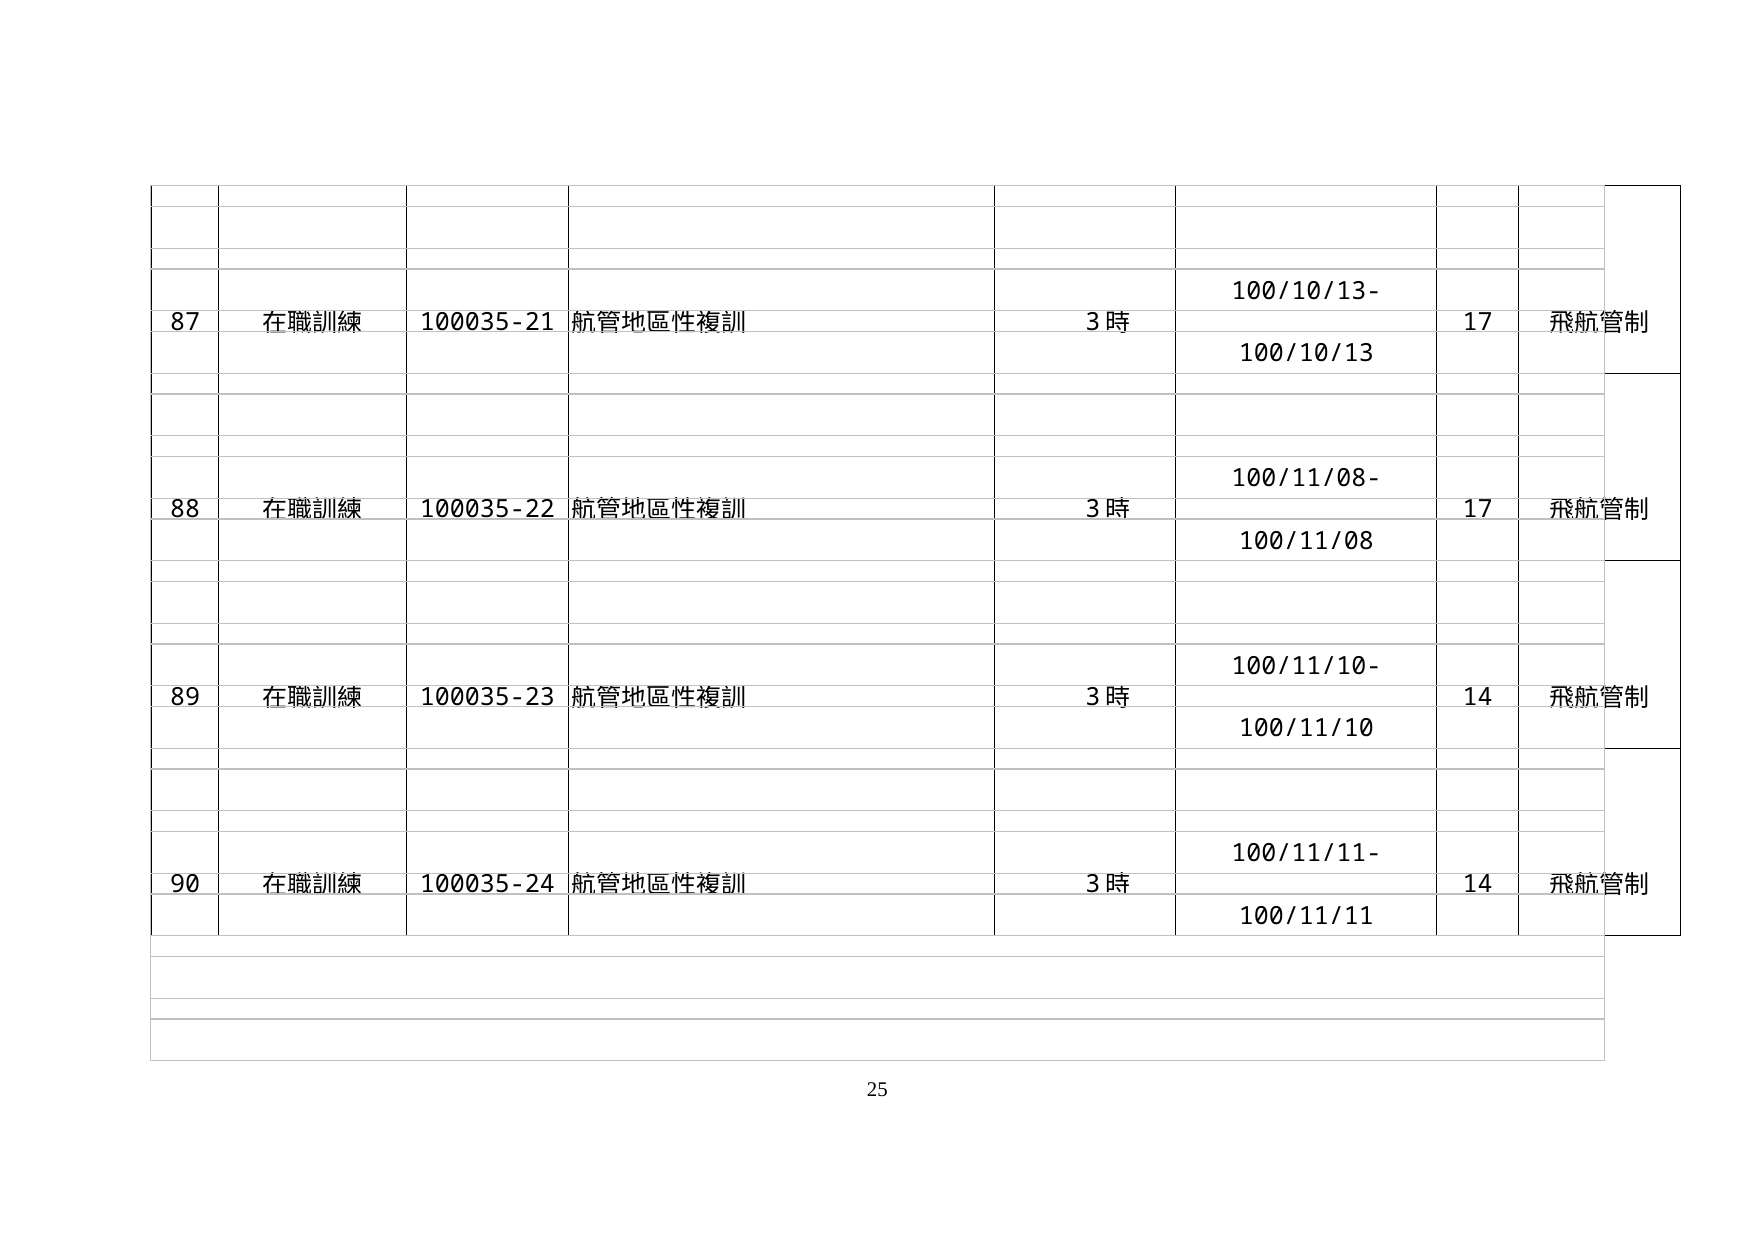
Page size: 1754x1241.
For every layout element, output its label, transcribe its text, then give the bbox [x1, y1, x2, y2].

table_cell 3時 [995, 770, 1175, 810]
table_cell [1176, 436, 1436, 456]
table_cell [152, 624, 218, 643]
table_cell 在職訓練 [335, 874, 353, 893]
table_cell 3時 [995, 645, 1175, 685]
table_cell 航管地區性複訓 [578, 311, 637, 331]
table_cell 飛航管制 [1605, 561, 1680, 748]
table_cell [1437, 332, 1518, 373]
table_cell 飛航管制 [1519, 645, 1604, 685]
table_cell [1437, 457, 1518, 498]
table_cell [152, 249, 218, 268]
table_cell 在職訓練 [324, 499, 333, 518]
table_cell 飛航管制 [1605, 749, 1680, 935]
table_cell [152, 186, 218, 206]
table_cell 在職訓練 [269, 499, 293, 518]
table_cell [1437, 561, 1518, 581]
table_cell 3時 [1123, 499, 1175, 518]
table_cell 飛航管制 [1519, 561, 1604, 581]
table_cell 飛航管制 [1519, 270, 1604, 310]
table_cell 3時 [995, 561, 1175, 581]
table_cell 100/11/10 [1176, 707, 1436, 748]
table_cell 3時 [995, 686, 1124, 706]
table_cell 飛航管制 [1581, 686, 1604, 706]
table_cell 航管地區性複訓 [677, 311, 687, 331]
table_cell [1176, 249, 1436, 268]
table_cell 3時 [995, 520, 1175, 560]
table_cell 在職訓練 [219, 499, 271, 518]
table_cell [152, 207, 218, 248]
table_cell 在職訓練 [324, 311, 333, 331]
table_cell [407, 707, 568, 748]
table_cell 100/10/13 [1176, 332, 1436, 373]
table_cell 飛航管制 [1519, 332, 1604, 373]
table_cell 航管地區性複訓 [688, 686, 703, 706]
table_cell 在職訓練 [306, 311, 324, 331]
table_cell 航管地區性複訓 [634, 311, 650, 331]
table_cell 100/11/11- [1176, 832, 1436, 873]
table_cell 航管地區性複訓 [650, 311, 675, 331]
table_cell 飛航管制 [1581, 874, 1604, 893]
table_cell 在職訓練 [306, 499, 324, 518]
table_cell 在職訓練 [219, 249, 406, 268]
table_cell 在職訓練 [219, 749, 406, 768]
table_cell [407, 207, 568, 248]
table_cell [1437, 270, 1518, 310]
table_cell 航管地區性複訓 [569, 686, 576, 706]
table_cell 在職訓練 [355, 874, 406, 893]
table_cell 在職訓練 [355, 499, 406, 518]
table_cell [1437, 520, 1518, 560]
table_cell 飛航管制 [1519, 832, 1604, 873]
table_cell 100035-22 [407, 499, 568, 518]
table_cell 航管地區性複訓 [569, 395, 994, 435]
table_cell [407, 832, 568, 873]
table_cell 飛航管制 [1605, 186, 1680, 373]
table_cell [407, 582, 568, 623]
table_cell 航管地區性複訓 [569, 582, 994, 623]
table_cell 航管地區性複訓 [708, 686, 733, 706]
table_cell 航管地區性複訓 [569, 624, 994, 643]
table_cell 航管地區性複訓 [569, 207, 994, 248]
table_cell 在職訓練 [219, 874, 271, 893]
table_cell 在職訓練 [335, 499, 353, 518]
table_cell [152, 332, 218, 373]
table_cell [1437, 770, 1518, 810]
table_cell 100/10/13- [1176, 270, 1436, 310]
table_cell [1176, 499, 1436, 518]
table_cell 在職訓練 [269, 874, 293, 893]
table_cell 飛航管制 [1519, 499, 1579, 518]
table_cell 在職訓練 [219, 770, 406, 810]
table_cell 航管地區性複訓 [650, 874, 675, 893]
table_cell 飛航管制 [1519, 395, 1604, 435]
table_cell 航管地區性複訓 [569, 561, 994, 581]
table_cell [152, 707, 218, 748]
table_cell 在職訓練 [306, 686, 324, 706]
table_cell [407, 520, 568, 560]
table_cell 飛航管制 [1519, 207, 1604, 248]
table_cell 航管地區性複訓 [688, 874, 703, 893]
table_cell [152, 457, 218, 498]
table_cell [407, 436, 568, 456]
table_cell 3時 [995, 436, 1175, 456]
table_cell 航管地區性複訓 [708, 311, 733, 331]
table_cell 航管地區性複訓 [634, 686, 650, 706]
table_cell 3時 [1123, 311, 1175, 331]
table_cell 在職訓練 [219, 186, 406, 206]
table_cell [407, 561, 568, 581]
table_cell 3時 [995, 499, 1124, 518]
table_cell 飛航管制 [1519, 436, 1604, 456]
table_cell 在職訓練 [219, 811, 406, 831]
table_cell [407, 895, 568, 935]
table_cell [1176, 561, 1436, 581]
table_cell 航管地區性複訓 [569, 436, 994, 456]
table_cell [152, 895, 218, 935]
table_cell [1437, 645, 1518, 685]
table_cell 3時 [995, 895, 1175, 935]
table_cell 在職訓練 [219, 561, 406, 581]
table_cell [407, 249, 568, 268]
table_cell 航管地區性複訓 [708, 874, 733, 893]
table_cell 航管地區性複訓 [569, 374, 994, 393]
table_cell 在職訓練 [219, 707, 406, 748]
table_cell 3時 [995, 207, 1175, 248]
table_cell [1437, 374, 1518, 393]
table_cell 飛航管制 [1519, 811, 1604, 831]
table_cell 飛航管制 [1519, 707, 1604, 748]
table_cell 飛航管制 [1519, 457, 1604, 498]
table_cell 航管地區性複訓 [744, 874, 994, 893]
table_cell [152, 811, 218, 831]
table_cell [1437, 707, 1518, 748]
table_cell 飛航管制 [1519, 624, 1604, 643]
table_cell 在職訓練 [219, 686, 271, 706]
table_cell 在職訓練 [335, 311, 353, 331]
table_cell 89 [152, 686, 218, 706]
table_cell 14 [1437, 686, 1518, 706]
table_cell 航管地區性複訓 [733, 499, 742, 518]
table_cell 3時 [995, 332, 1175, 373]
table_cell [407, 624, 568, 643]
table_cell [152, 645, 218, 685]
table_cell [152, 520, 218, 560]
table_cell 在職訓練 [355, 311, 406, 331]
table_cell 飛航管制 [1519, 186, 1604, 206]
table_cell 航管地區性複訓 [569, 707, 994, 748]
table_cell 飛航管制 [1519, 895, 1604, 935]
table_cell 航管地區性複訓 [569, 811, 994, 831]
table_cell 飛航管制 [1519, 520, 1604, 560]
table_cell 100/11/08 [1176, 520, 1436, 560]
table_cell 航管地區性複訓 [688, 499, 703, 518]
table_cell 在職訓練 [324, 874, 333, 893]
table_cell [407, 645, 568, 685]
table_cell 3時 [1123, 874, 1175, 893]
table_cell [1437, 395, 1518, 435]
table_cell [152, 749, 218, 768]
table_cell 航管地區性複訓 [569, 895, 994, 935]
table_cell 3時 [995, 374, 1175, 393]
table_cell 在職訓練 [219, 645, 406, 685]
table_cell 飛航管制 [1519, 311, 1579, 331]
table_cell [1437, 749, 1518, 768]
table_cell [152, 395, 218, 435]
table_cell 在職訓練 [219, 624, 406, 643]
table_cell [1176, 207, 1436, 248]
table_cell 航管地區性複訓 [744, 686, 994, 706]
table_cell 航管地區性複訓 [708, 499, 733, 518]
table_cell 100035-23 [407, 686, 568, 706]
table_cell 3時 [995, 311, 1124, 331]
table_cell 在職訓練 [335, 686, 353, 706]
table_cell 航管地區性複訓 [688, 311, 703, 331]
table_cell 飛航管制 [1605, 374, 1680, 560]
table_cell 飛航管制 [1519, 582, 1604, 623]
table_cell 航管地區性複訓 [733, 686, 742, 706]
table_cell 航管地區性複訓 [634, 499, 650, 518]
table_cell 3時 [995, 249, 1175, 268]
table_cell [1437, 895, 1518, 935]
table_cell 航管地區性複訓 [569, 457, 994, 498]
table_cell 飛航管制 [1519, 249, 1604, 268]
table_cell [152, 436, 218, 456]
table_cell [407, 457, 568, 498]
table_cell [1176, 874, 1436, 893]
table_cell 在職訓練 [219, 395, 406, 435]
table_cell 航管地區性複訓 [650, 686, 675, 706]
table_cell 航管地區性複訓 [569, 770, 994, 810]
table_cell [407, 374, 568, 393]
table_cell 3時 [995, 624, 1175, 643]
table_cell 3時 [1123, 686, 1175, 706]
table_cell 在職訓練 [219, 207, 406, 248]
table_cell [1176, 811, 1436, 831]
table_cell [152, 770, 218, 810]
table_cell 航管地區性複訓 [733, 311, 742, 331]
table_cell 飛航管制 [1519, 770, 1604, 810]
table_cell 航管地區性複訓 [569, 749, 994, 768]
table_cell [1176, 311, 1436, 331]
table_cell 航管地區性複訓 [578, 499, 632, 518]
table_cell 在職訓練 [219, 311, 271, 331]
table_cell 航管地區性複訓 [569, 645, 994, 685]
table_cell 航管地區性複訓 [569, 186, 994, 206]
table_cell [1176, 374, 1436, 393]
table_cell 航管地區性複訓 [677, 499, 687, 518]
table_cell 100035-21 [407, 311, 568, 331]
table_cell 17 [1437, 311, 1518, 331]
table_cell [152, 561, 218, 581]
table_cell 在職訓練 [219, 332, 406, 373]
table_cell [1176, 686, 1436, 706]
table_cell [1176, 749, 1436, 768]
table_cell [407, 186, 568, 206]
table_cell 3時 [995, 811, 1175, 831]
table_cell 在職訓練 [269, 311, 293, 331]
table_cell [152, 582, 218, 623]
table_cell 航管地區性複訓 [744, 499, 994, 518]
table_cell 3時 [995, 270, 1175, 310]
table_cell [1437, 624, 1518, 643]
table_cell 3時 [995, 457, 1175, 498]
table_cell [407, 770, 568, 810]
table_cell 3時 [995, 186, 1175, 206]
table_cell 飛航管制 [1519, 749, 1604, 768]
table_cell 在職訓練 [219, 582, 406, 623]
table_cell 在職訓練 [269, 686, 293, 706]
table_cell 在職訓練 [219, 832, 406, 873]
table_cell [407, 749, 568, 768]
table_cell 在職訓練 [219, 374, 406, 393]
table_cell 17 [1437, 499, 1518, 518]
table_cell [407, 811, 568, 831]
table_cell 3時 [995, 395, 1175, 435]
table_cell 3時 [995, 582, 1175, 623]
table_cell 在職訓練 [306, 874, 324, 893]
table_cell 飛航管制 [1519, 374, 1604, 393]
table_cell 在職訓練 [219, 457, 406, 498]
table_cell 航管地區性複訓 [578, 686, 637, 706]
table_cell 航管地區性複訓 [650, 499, 675, 518]
table_cell 在職訓練 [355, 686, 406, 706]
table_cell [1176, 770, 1436, 810]
table_cell 100/11/10- [1176, 645, 1436, 685]
table_cell 航管地區性複訓 [569, 332, 994, 373]
table_cell 航管地區性複訓 [677, 686, 687, 706]
table_cell 100/11/08- [1176, 457, 1436, 498]
table_cell 在職訓練 [219, 895, 406, 935]
table_cell 航管地區性複訓 [569, 311, 576, 331]
table_cell [1437, 811, 1518, 831]
table_cell 航管地區性複訓 [733, 874, 742, 893]
table_cell 航管地區性複訓 [677, 874, 687, 893]
table_cell 87 [152, 311, 218, 331]
table_cell 88 [152, 499, 218, 518]
table_cell 100/11/11 [1176, 895, 1436, 935]
table_cell 3時 [995, 707, 1175, 748]
table_cell [152, 832, 218, 873]
table_cell 在職訓練 [324, 686, 333, 706]
table_cell 在職訓練 [219, 270, 406, 310]
table_cell 航管地區性複訓 [744, 311, 994, 331]
table_cell [1437, 249, 1518, 268]
table_cell 在職訓練 [219, 520, 406, 560]
table_cell 3時 [995, 832, 1175, 873]
table_cell 3時 [995, 749, 1175, 768]
table_cell 14 [1437, 874, 1518, 893]
table_cell [407, 270, 568, 310]
table_cell 飛航管制 [1581, 499, 1604, 518]
table_cell 飛航管制 [1581, 311, 1604, 331]
table_cell [152, 270, 218, 310]
table_cell 飛航管制 [1519, 874, 1579, 893]
table_cell 飛航管制 [1519, 686, 1579, 706]
table_cell 航管地區性複訓 [634, 874, 650, 893]
table_cell [1437, 186, 1518, 206]
table_cell [1437, 582, 1518, 623]
table_cell 航管地區性複訓 [569, 249, 994, 268]
table_cell [152, 374, 218, 393]
table_cell [1437, 832, 1518, 873]
table_cell [1437, 207, 1518, 248]
table_cell 航管地區性複訓 [578, 874, 632, 893]
table_cell [1176, 582, 1436, 623]
table_cell 90 [152, 874, 218, 893]
table_cell 航管地區性複訓 [569, 832, 994, 873]
table_cell 3時 [995, 874, 1124, 893]
table_cell 在職訓練 [219, 436, 406, 456]
table_cell [1176, 186, 1436, 206]
table_cell 100035-24 [407, 874, 568, 893]
table_cell [1176, 395, 1436, 435]
table_cell 航管地區性複訓 [569, 520, 994, 560]
table_cell 航管地區性複訓 [569, 270, 994, 310]
table_cell [407, 395, 568, 435]
table_cell [1437, 436, 1518, 456]
table_cell [407, 332, 568, 373]
table_cell [1176, 624, 1436, 643]
